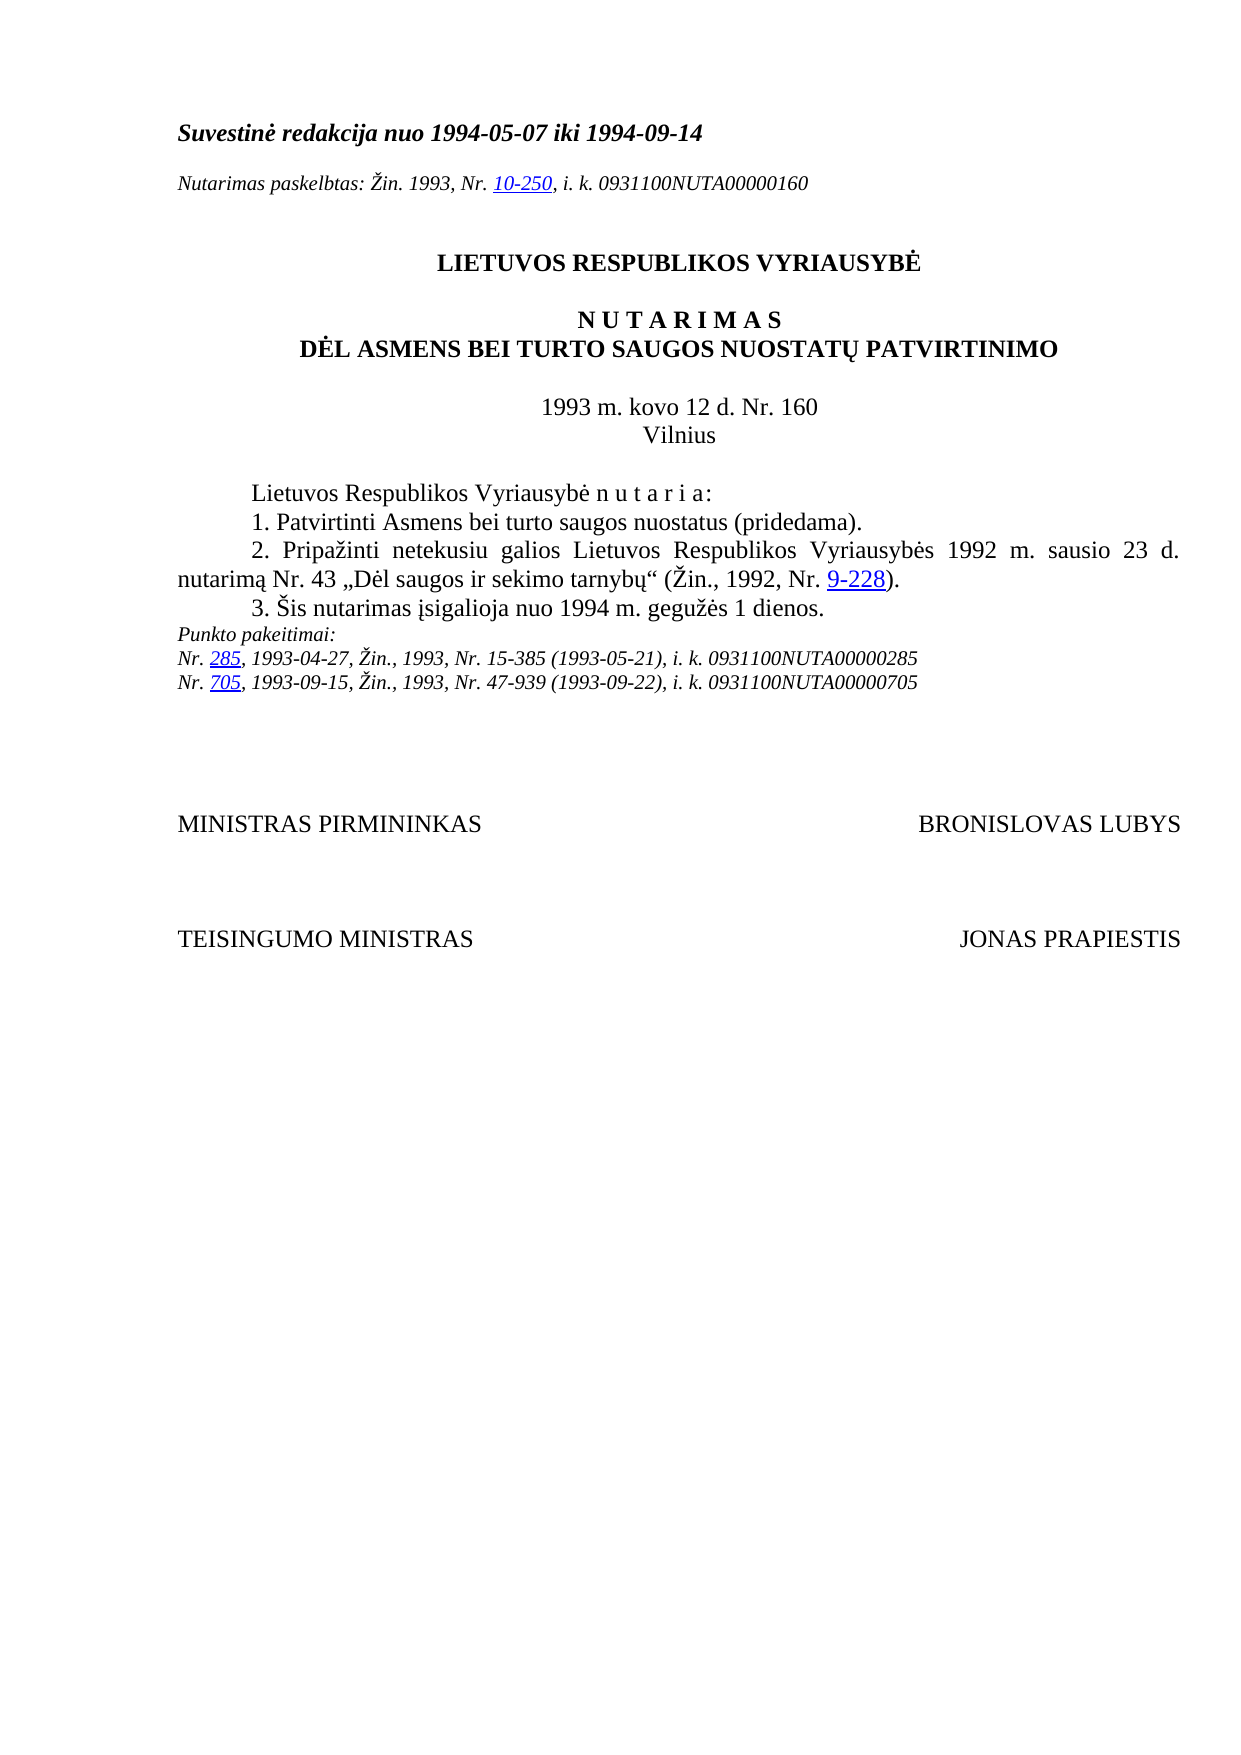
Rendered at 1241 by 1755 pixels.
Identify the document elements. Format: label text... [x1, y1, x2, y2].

text LIETUVOS RESPUBLIKOS VYRIAUSYBĖ [177, 248, 1181, 277]
text Suvestinė redakcija nuo 1994-05-07 iki 1994-09-14 [177, 118, 1181, 147]
text Nr. 285, 1993-04-27, Žin., 1993, Nr. 15-385 (1993-05-21), i. k. 0931100NUTA00000285 [177, 646, 1181, 670]
text TEISINGUMO MINISTRAS JONAS PRAPIESTIS [177, 924, 1181, 952]
text Nutarimas paskelbtas: Žin. 1993, Nr. 10-250, i. k. 0931100NUTA00000160 [177, 171, 1181, 195]
text 3. Šis nutarimas įsigalioja nuo 1994 m. gegužės 1 dienos. [177, 593, 1181, 622]
text Lietuvos Respublikos Vyriausybė nutaria: [177, 478, 1181, 507]
text 2. Pripažinti netekusiu galios Lietuvos Respublikos Vyriausybės 1992 m. sausio 23 d. nutarimą Nr. 43 „Dėl saugos ir sekimo tarnybų“ (Žin., 1992, Nr. 9-228). [177, 535, 1181, 593]
text Punkto pakeitimai: [177, 622, 1181, 646]
text DĖL ASMENS BEI TURTO SAUGOS NUOSTATŲ PATVIRTINIMO [177, 334, 1181, 363]
text Nr. 705, 1993-09-15, Žin., 1993, Nr. 47-939 (1993-09-22), i. k. 0931100NUTA00000705 [177, 670, 1181, 694]
text MINISTRAS PIRMININKAS BRONISLOVAS LUBYS [177, 809, 1181, 837]
text 1. Patvirtinti Asmens bei turto saugos nuostatus (pridedama). [177, 507, 1181, 535]
text N U T A R I M A S [177, 305, 1181, 334]
text Vilnius [177, 420, 1181, 449]
text 1993 m. kovo 12 d. Nr. 160 [177, 392, 1181, 420]
